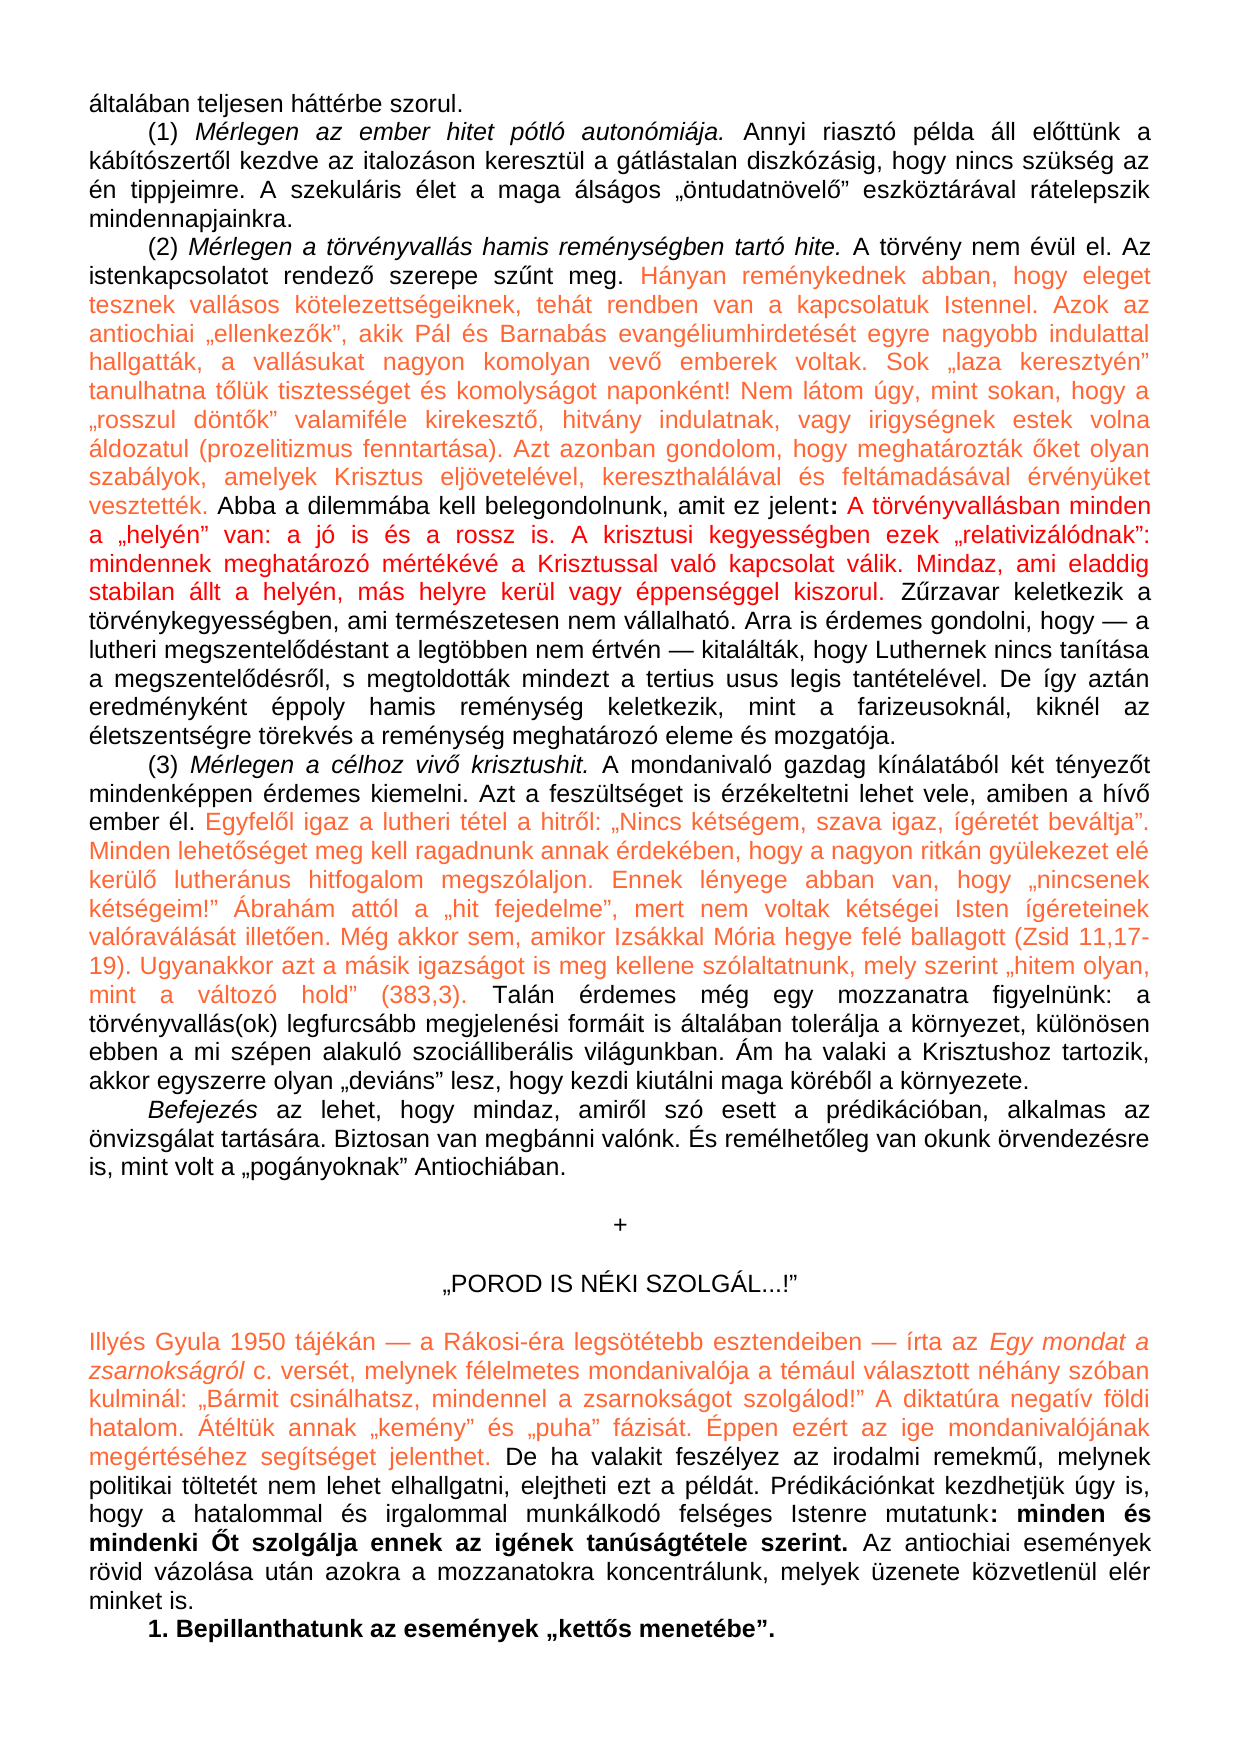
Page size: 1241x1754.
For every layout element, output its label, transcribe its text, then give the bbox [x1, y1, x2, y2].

text (1) Mérlegen az ember hitet pótló autonómiája. Annyi riasztó példa áll előttünk a kábítószertől kezdve az italozáson keresztül a gátlástalan diszkózásig, hogy nincs szükség az én tippjeimre. A szekuláris élet a maga álságos „öntudatnövelő” eszköztárával rátelepszik mindennapjainkra. [88, 117, 1152, 232]
text 1. Bepillanthatunk az események „kettős menetébe”. [88, 1614, 1152, 1643]
text (3) Mérlegen a célhoz vivő krisztushit. A mondanivaló gazdag kínálatából két tényezőt mindenképpen érdemes kiemelni. Azt a feszültséget is érzékeltetni lehet vele, amiben a hívő ember él. Egyfelől igaz a lutheri tétel a hitről: „Nincs kétségem, szava igaz, ígéretét beváltja”. Minden lehetőséget meg kell ragadnunk annak érdekében, hogy a nagyon ritkán gyülekezet elé kerülő lutheránus hitfogalom megszólaljon. Ennek lényege abban van, hogy „nincsenek kétségeim!” Ábrahám attól a „hit fejedelme”, mert nem voltak kétségei Isten ígéreteinek valóraválását illetően. Még akkor sem, amikor Izsákkal Mória hegye felé ballagott (Zsid 11,17-19). Ugyanakkor azt a másik igazságot is meg kellene szólaltatnunk, mely szerint „hitem olyan, mint a változó hold” (383,3). Talán érdemes még egy mozzanatra figyelnünk: a törvényvallás(ok) legfurcsább megjelenési formáit is általában tolerálja a környezet, különösen ebben a mi szépen alakuló szociálliberális világunkban. Ám ha valaki a Krisztushoz tartozik, akkor egyszerre olyan „deviáns” lesz, hogy kezdi kiutálni maga köréből a környezete. [88, 750, 1152, 1095]
text + [88, 1211, 1152, 1239]
text Illyés Gyula 1950 tájékán ― a Rákosi-éra legsötétebb esztendeiben ― írta az Egy mondat a zsarnokságról c. versét, melynek félelmetes mondanivalója a témául választott néhány szóban kulminál: „Bármit csinálhatsz, mindennel a zsarnokságot szolgálod!” A diktatúra negatív földi hatalom. Átéltük annak „kemény” és „puha” fázisát. Éppen ezért az ige mondanivalójának megértéséhez segítséget jelenthet. De ha valakit feszélyez az irodalmi remekmű, melynek politikai töltetét nem lehet elhallgatni, elejtheti ezt a példát. Prédikációnkat kezdhetjük úgy is, hogy a hatalommal és irgalommal munkálkodó felséges Istenre mutatunk: minden és mindenki Őt szolgálja ennek az igének tanúságtétele szerint. Az antiochiai események rövid vázolása után azokra a mozzanatokra koncentrálunk, melyek üzenete közvetlenül elér minket is. [88, 1327, 1152, 1614]
text Befejezés az lehet, hogy mindaz, amiről szó esett a prédikációban, alkalmas az önvizsgálat tartására. Biztosan van megbánni valónk. És remélhetőleg van okunk örvendezésre is, mint volt a „pogányoknak” Antiochiában. [88, 1095, 1152, 1181]
text „POROD IS NÉKI SZOLGÁL...!” [88, 1269, 1152, 1297]
text általában teljesen háttérbe szorul. [88, 88, 1152, 117]
text (2) Mérlegen a törvényvallás hamis reménységben tartó hite. A törvény nem évül el. Az istenkapcsolatot rendező szerepe szűnt meg. Hányan reménykednek abban, hogy eleget tesznek vallásos kötelezettségeiknek, tehát rendben van a kapcsolatuk Istennel. Azok az antiochiai „ellenkezők”, akik Pál és Barnabás evangéliumhirdetését egyre nagyobb indulattal hallgatták, a vallásukat nagyon komolyan vevő emberek voltak. Sok „laza keresztyén” tanulhatna tőlük tisztességet és komolyságot naponként! Nem látom úgy, mint sokan, hogy a „rosszul döntők” valamiféle kirekesztő, hitvány indulatnak, vagy irigységnek estek volna áldozatul (prozelitizmus fenntartása). Azt azonban gondolom, hogy meghatározták őket olyan szabályok, amelyek Krisztus eljövetelével, kereszthalálával és feltámadásával érvényüket vesztették. Abba a dilemmába kell belegondolnunk, amit ez jelent: A törvényvallásban minden a „helyén” van: a jó is és a rossz is. A krisztusi kegyességben ezek „relativizálódnak”: mindennek meghatározó mértékévé a Krisztussal való kapcsolat válik. Mindaz, ami eladdig stabilan állt a helyén, más helyre kerül vagy éppenséggel kiszorul. Zűrzavar keletkezik a törvénykegyességben, ami természetesen nem vállalható. Arra is érdemes gondolni, hogy ― a lutheri megszentelődéstant a legtöbben nem értvén ― kitalálták, hogy Luthernek nincs tanítása a megszentelődésről, s megtoldották mindezt a tertius usus legis tantételével. De így aztán eredményként éppoly hamis reménység keletkezik, mint a farizeusoknál, kiknél az életszentségre törekvés a reménység meghatározó eleme és mozgatója. [88, 232, 1152, 750]
